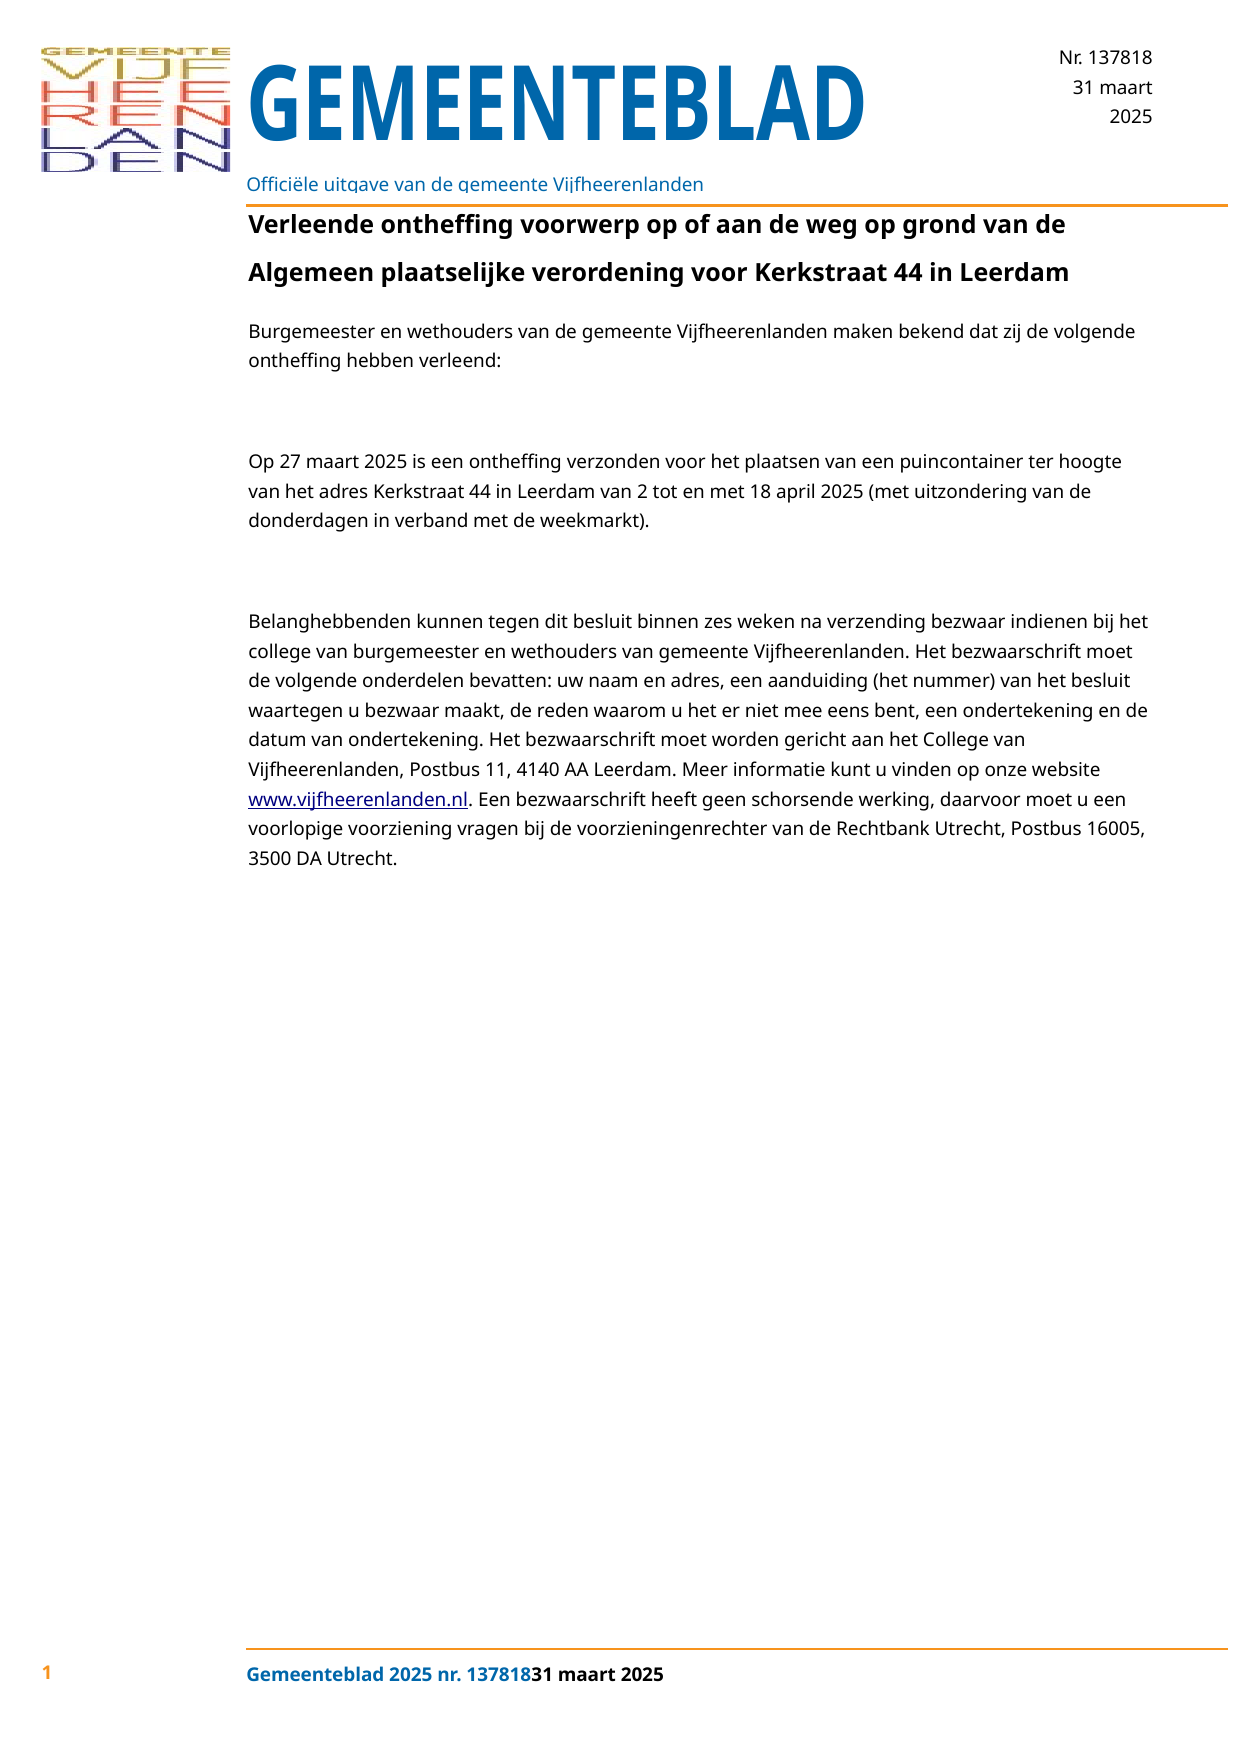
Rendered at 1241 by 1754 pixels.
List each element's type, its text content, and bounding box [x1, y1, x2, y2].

picture [41, 47, 231, 172]
text Belanghebbenden kunnen tegen dit besluit binnen zes weken na verzending bezwaar indienen bij het college van burgemeester en wethouders van gemeente Vijfheerenlanden. Het bezwaarschrift moet de volgende onderdelen bevatten: uw naam en adres, een aanduiding (het nummer) van het besluit waartegen u bezwaar maakt, de reden waarom u het er niet mee eens bent, een ondertekening en de datum van ondertekening. Het bezwaarschrift moet worden gericht aan het College van Vijfheerenlanden, Postbus 11, 4140 AA Leerdam. Meer informatie kunt u vinden op onze website www.vijfheerenlanden.nl. Een bezwaarschrift heeft geen schorsende werking, daarvoor moet u een voorlopige voorziening vragen bij de voorzieningenrechter van de Rechtbank Utrecht, Postbus 16005, 3500 DA Utrecht. [248, 608, 1152, 871]
text Burgemeester en wethouders van de gemeente Vijfheerenlanden maken bekend dat zij de volgende ontheffing hebben verleend: [248, 318, 1152, 373]
text Verleende ontheffing voorwerp op of aan de weg op grond van de Algemeen plaatselijke verordening voor Kerkstraat 44 in Leerdam [248, 207, 1152, 288]
text Op 27 maart 2025 is een ontheffing verzonden voor het plaatsen van een puincontainer ter hoogte van het adres Kerkstraat 44 in Leerdam van 2 tot en met 18 april 2025 (met uitzondering van de donderdagen in verband met de weekmarkt). [248, 448, 1152, 533]
